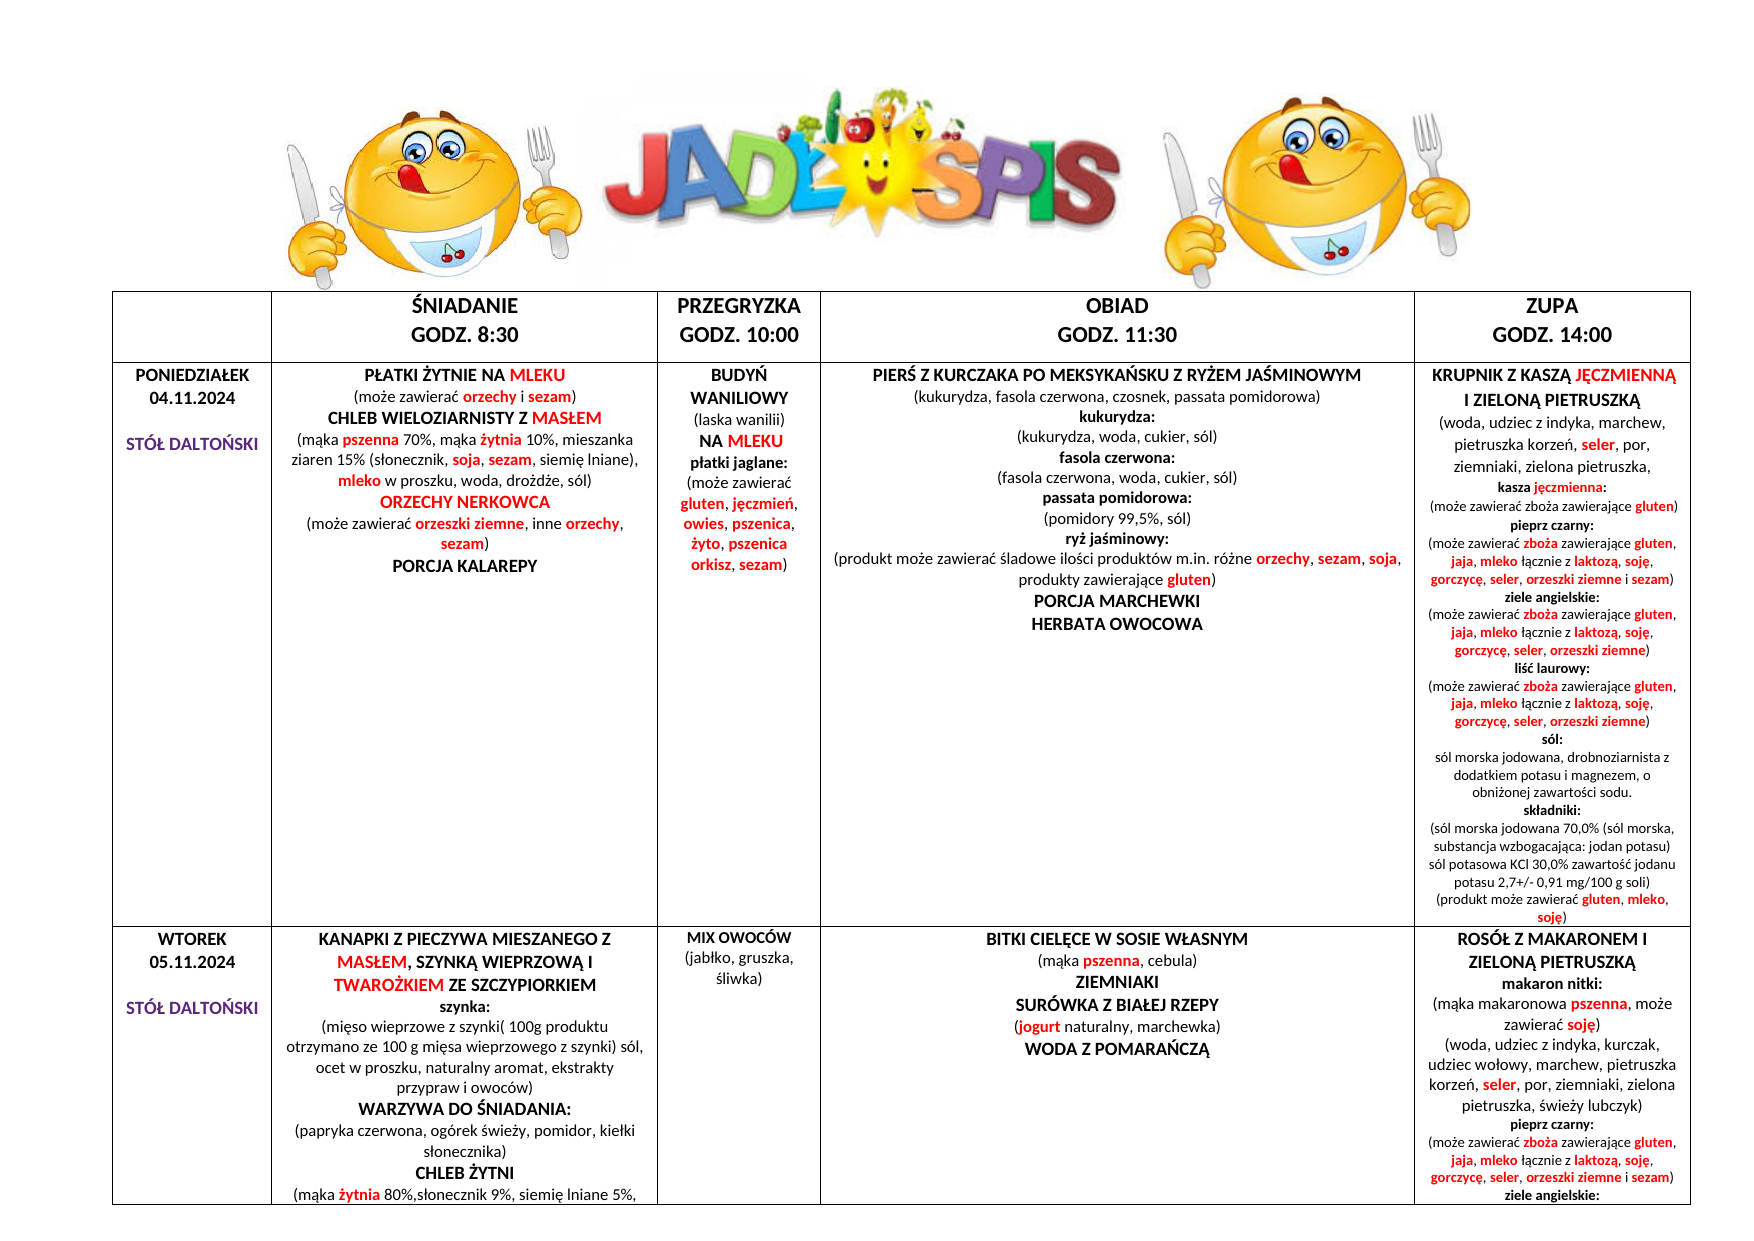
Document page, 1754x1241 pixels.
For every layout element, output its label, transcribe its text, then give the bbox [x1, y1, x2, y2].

table_cell PONIEDZIAŁEK 04.11.2024 STÓŁ DALTOŃSKI [113, 363, 271, 926]
table_cell PIERŚ Z KURCZAKA PO MEKSYKAŃSKU Z RYŻEM JAŚMINOWYM (kukurydza, fasola czerwona, czosnek, passata pomidorowa) kukurydza: (kukurydza, woda, cukier, sól) fasola czerwona: (fasola czerwona, woda, cukier, sól) passata pomidorowa: (pomidory 99,5%, sól) ryż jaśminowy: (produkt może zawierać śladowe ilości produktów m.in. różne orzechy, sezam, soja, produkty zawierające gluten) PORCJA MARCHEWKI HERBATA OWOCOWA [821, 363, 1414, 926]
table_header ZUPA GODZ. 14:00 [1415, 292, 1690, 362]
table_cell PŁATKI ŻYTNIE NA MLEKU (może zawierać orzechy i sezam) CHLEB WIELOZIARNISTY Z MASŁEM (mąka pszenna 70%, mąka żytnia 10%, mieszanka ziaren 15% (słonecznik, soja, sezam, siemię lniane), mleko w proszku, woda, drożdże, sól) ORZECHY NERKOWCA (może zawierać orzeszki ziemne, inne orzechy, sezam) PORCJA KALAREPY [272, 363, 657, 926]
table_cell MIX OWOCÓW (jabłko, gruszka, śliwka) [658, 927, 820, 1204]
table_cell BITKI CIELĘCE W SOSIE WŁASNYM (mąka pszenna, cebula) ZIEMNIAKI SURÓWKA Z BIAŁEJ RZEPY (jogurt naturalny, marchewka) WODA Z POMARAŃCZĄ [821, 927, 1414, 1204]
picture [284, 75, 1471, 291]
table_cell ROSÓŁ Z MAKARONEM I ZIELONĄ PIETRUSZKĄ makaron nitki: (mąka makaronowa pszenna, może zawierać soję) (woda, udziec z indyka, kurczak, udziec wołowy, marchew, pietruszka korzeń, seler, por, ziemniaki, zielona pietruszka, świeży lubczyk) pieprz czarny: (może zawierać zboża zawierające gluten, jaja, mleko łącznie z laktozą, soję, gorczycę, seler, orzeszki ziemne i sezam) ziele angielskie: [1415, 927, 1690, 1204]
table_header ŚNIADANIE GODZ. 8:30 [272, 292, 657, 362]
table_header [113, 292, 271, 362]
table_header PRZEGRYZKA GODZ. 10:00 [658, 292, 820, 362]
table_cell KRUPNIK Z KASZĄ JĘCZMIENNĄ I ZIELONĄ PIETRUSZKĄ (woda, udziec z indyka, marchew, pietruszka korzeń, seler, por, ziemniaki, zielona pietruszka, kasza jęczmienna: (może zawierać zboża zawierające gluten) pieprz czarny: (może zawierać zboża zawierające gluten, jaja, mleko łącznie z laktozą, soję, gorczycę, seler, orzeszki ziemne i sezam) ziele angielskie: (może zawierać zboża zawierające gluten, jaja, mleko łącznie z laktozą, soję, gorczycę, seler, orzeszki ziemne) liść laurowy: (może zawierać zboża zawierające gluten, jaja, mleko łącznie z laktozą, soję, gorczycę, seler, orzeszki ziemne) sól: sól morska jodowana, drobnoziarnista z dodatkiem potasu i magnezem, o obniżonej zawartości sodu. składniki: (sól morska jodowana 70,0% (sól morska, substancja wzbogacająca: jodan potasu) sól potasowa KCl 30,0% zawartość jodanu potasu 2,7+/- 0,91 mg/100 g soli) (produkt może zawierać gluten, mleko, soję) [1415, 363, 1690, 926]
table_header OBIAD GODZ. 11:30 [821, 292, 1414, 362]
table_cell KANAPKI Z PIECZYWA MIESZANEGO Z MASŁEM, SZYNKĄ WIEPRZOWĄ I TWAROŻKIEM ZE SZCZYPIORKIEM szynka: (mięso wieprzowe z szynki( 100g produktu otrzymano ze 100 g mięsa wieprzowego z szynki) sól, ocet w proszku, naturalny aromat, ekstrakty przypraw i owoców) WARZYWA DO ŚNIADANIA: (papryka czerwona, ogórek świeży, pomidor, kiełki słonecznika) CHLEB ŻYTNI (mąka żytnia 80%,słonecznik 9%, siemię lniane 5%, [272, 927, 657, 1204]
table_cell WTOREK 05.11.2024 STÓŁ DALTOŃSKI [113, 927, 271, 1204]
table_cell BUDYŃ WANILIOWY (laska wanilii) NA MLEKU płatki jaglane: (może zawierać gluten, jęczmień, owies, pszenica, żyto, pszenica orkisz, sezam) [658, 363, 820, 926]
